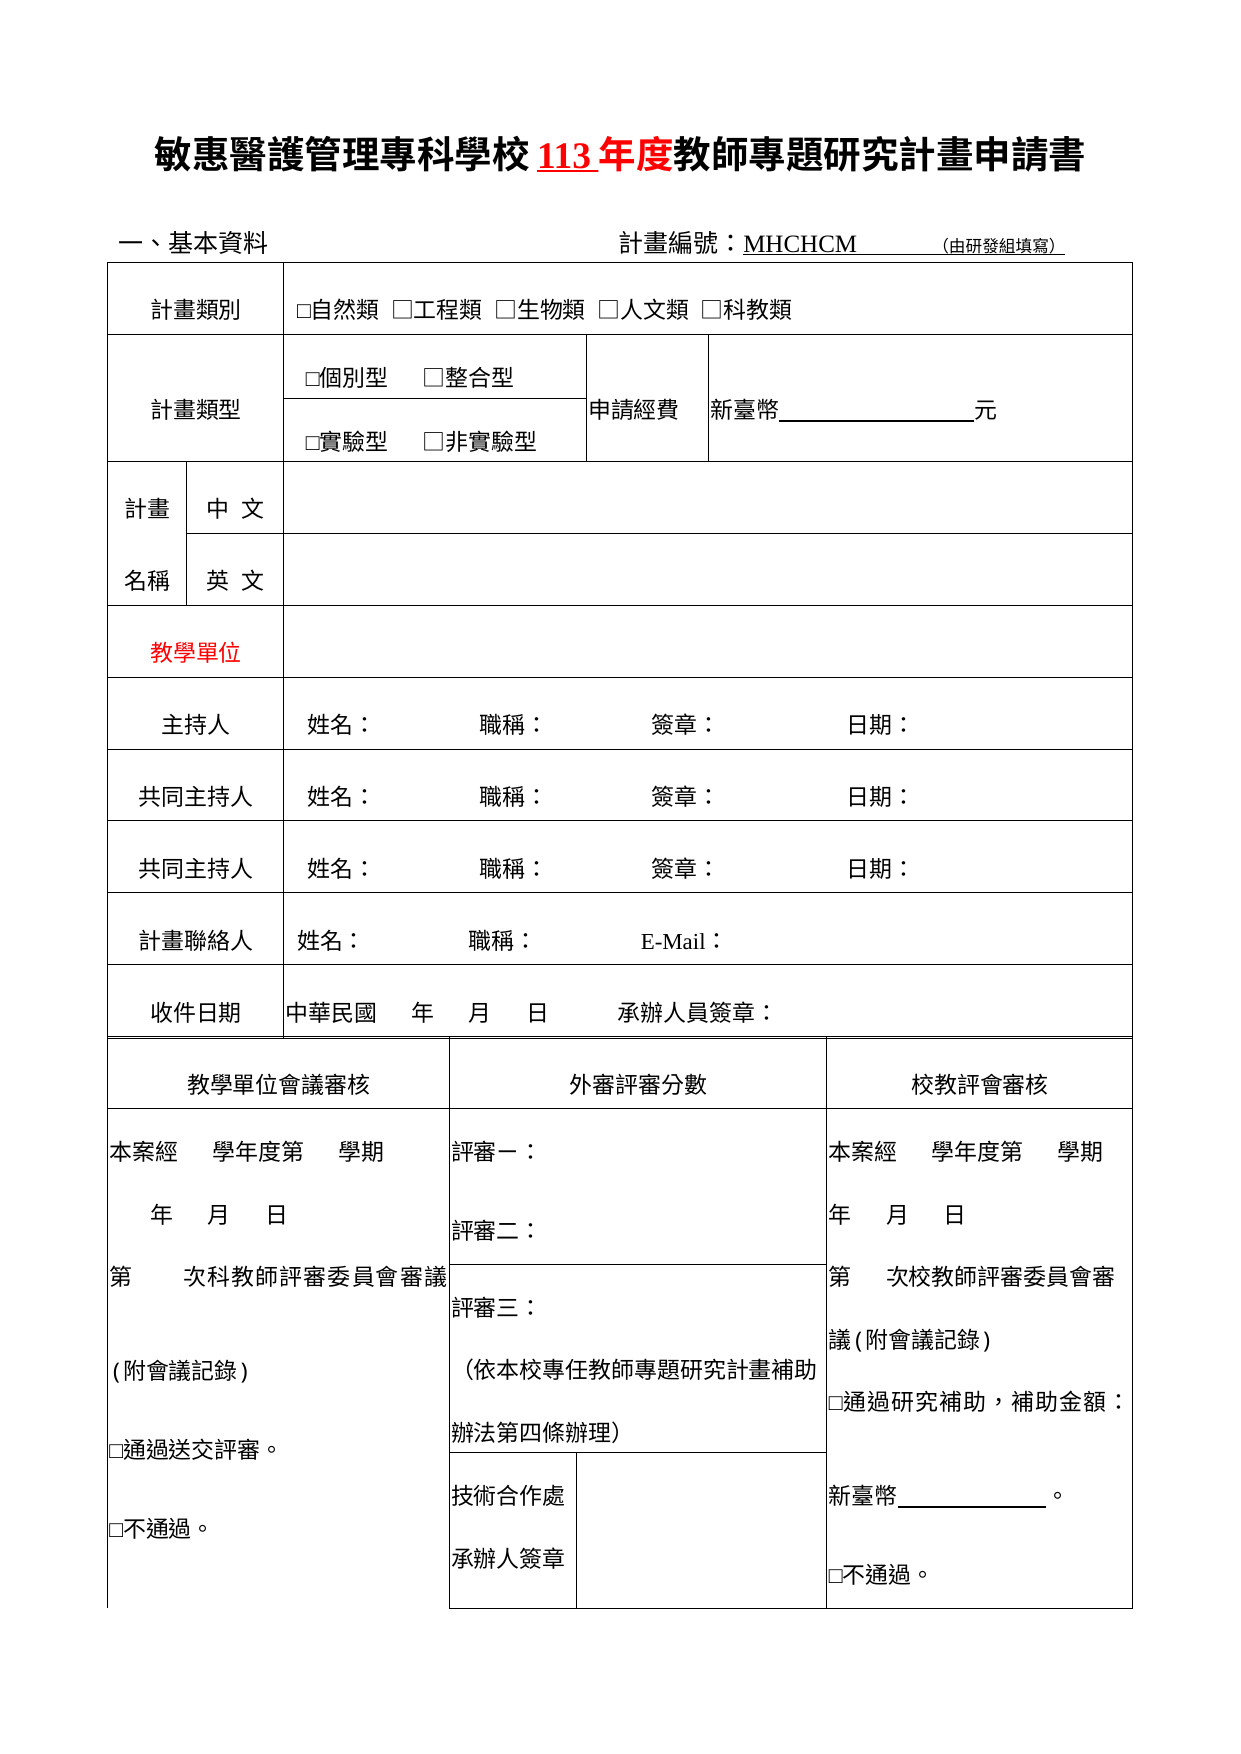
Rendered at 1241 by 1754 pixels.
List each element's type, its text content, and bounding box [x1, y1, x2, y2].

table_cell 計畫類型 [108, 335, 283, 461]
table_cell 主持人 [108, 678, 283, 748]
table_cell 新臺幣 元 [709, 335, 1132, 461]
table_cell 計畫聯絡人 [108, 893, 283, 964]
table_cell 本案經 學年度第 學期 年 月 日 第 次校教師評審委員會審議(附會議記錄) □通過研究補助，補助金額：新臺幣 。 □不通過。 [827, 1109, 1132, 1607]
table_cell [284, 534, 1132, 605]
text 敏惠醫護管理專科學校113年度教師專題研究計畫申請書 [118, 110, 1122, 172]
table_cell 評審三： （依本校專任教師專題研究計畫補助辦法第四條辦理） [450, 1265, 826, 1452]
table_cell [284, 606, 1132, 677]
table_cell 名稱 [108, 533, 186, 605]
table_cell □個別型 □整合型 [284, 335, 586, 397]
table_cell 本案經 學年度第 學期 年 月 日 第 次科教師評審委員會審議(附會議記錄) □通過送交評審。 □不通過。 [108, 1109, 449, 1607]
table_cell 姓名： 職稱： E-Mail： [284, 893, 1132, 964]
table_cell 姓名： 職稱： 簽章： 日期： [284, 750, 1132, 820]
table_cell 共同主持人 [108, 821, 283, 892]
table_cell 技術合作處承辦人簽章 [450, 1453, 576, 1607]
table_cell □實驗型 □非實驗型 [284, 399, 586, 461]
table_cell [577, 1453, 826, 1607]
table_cell 中華民國 年 月 日 承辦人員簽章： [284, 965, 1132, 1036]
table_cell 姓名： 職稱： 簽章： 日期： [284, 678, 1132, 748]
table_cell 申請經費 [587, 335, 708, 461]
table_cell [284, 462, 1132, 533]
table_header 計畫類別 [108, 263, 283, 334]
table_cell 外審評審分數 [450, 1039, 826, 1108]
text 一、基本資料 計畫編號：MHCHCM （由研發組填寫） [118, 199, 1122, 262]
table_cell 中 文 [187, 462, 283, 533]
table_header □自然類 □工程類 □生物類 □人文類 □科教類 [284, 263, 1132, 334]
table_cell 計畫 [108, 462, 186, 533]
table_cell 評審ㄧ： 評審二： [450, 1109, 826, 1264]
table_cell 教學單位會議審核 [108, 1039, 449, 1108]
table_cell 共同主持人 [108, 750, 283, 820]
table_cell 收件日期 [108, 965, 283, 1036]
table_cell 姓名： 職稱： 簽章： 日期： [284, 821, 1132, 892]
table_cell 校教評會審核 [827, 1039, 1132, 1108]
table_cell 教學單位 [108, 606, 283, 677]
table_cell 英 文 [187, 534, 283, 605]
